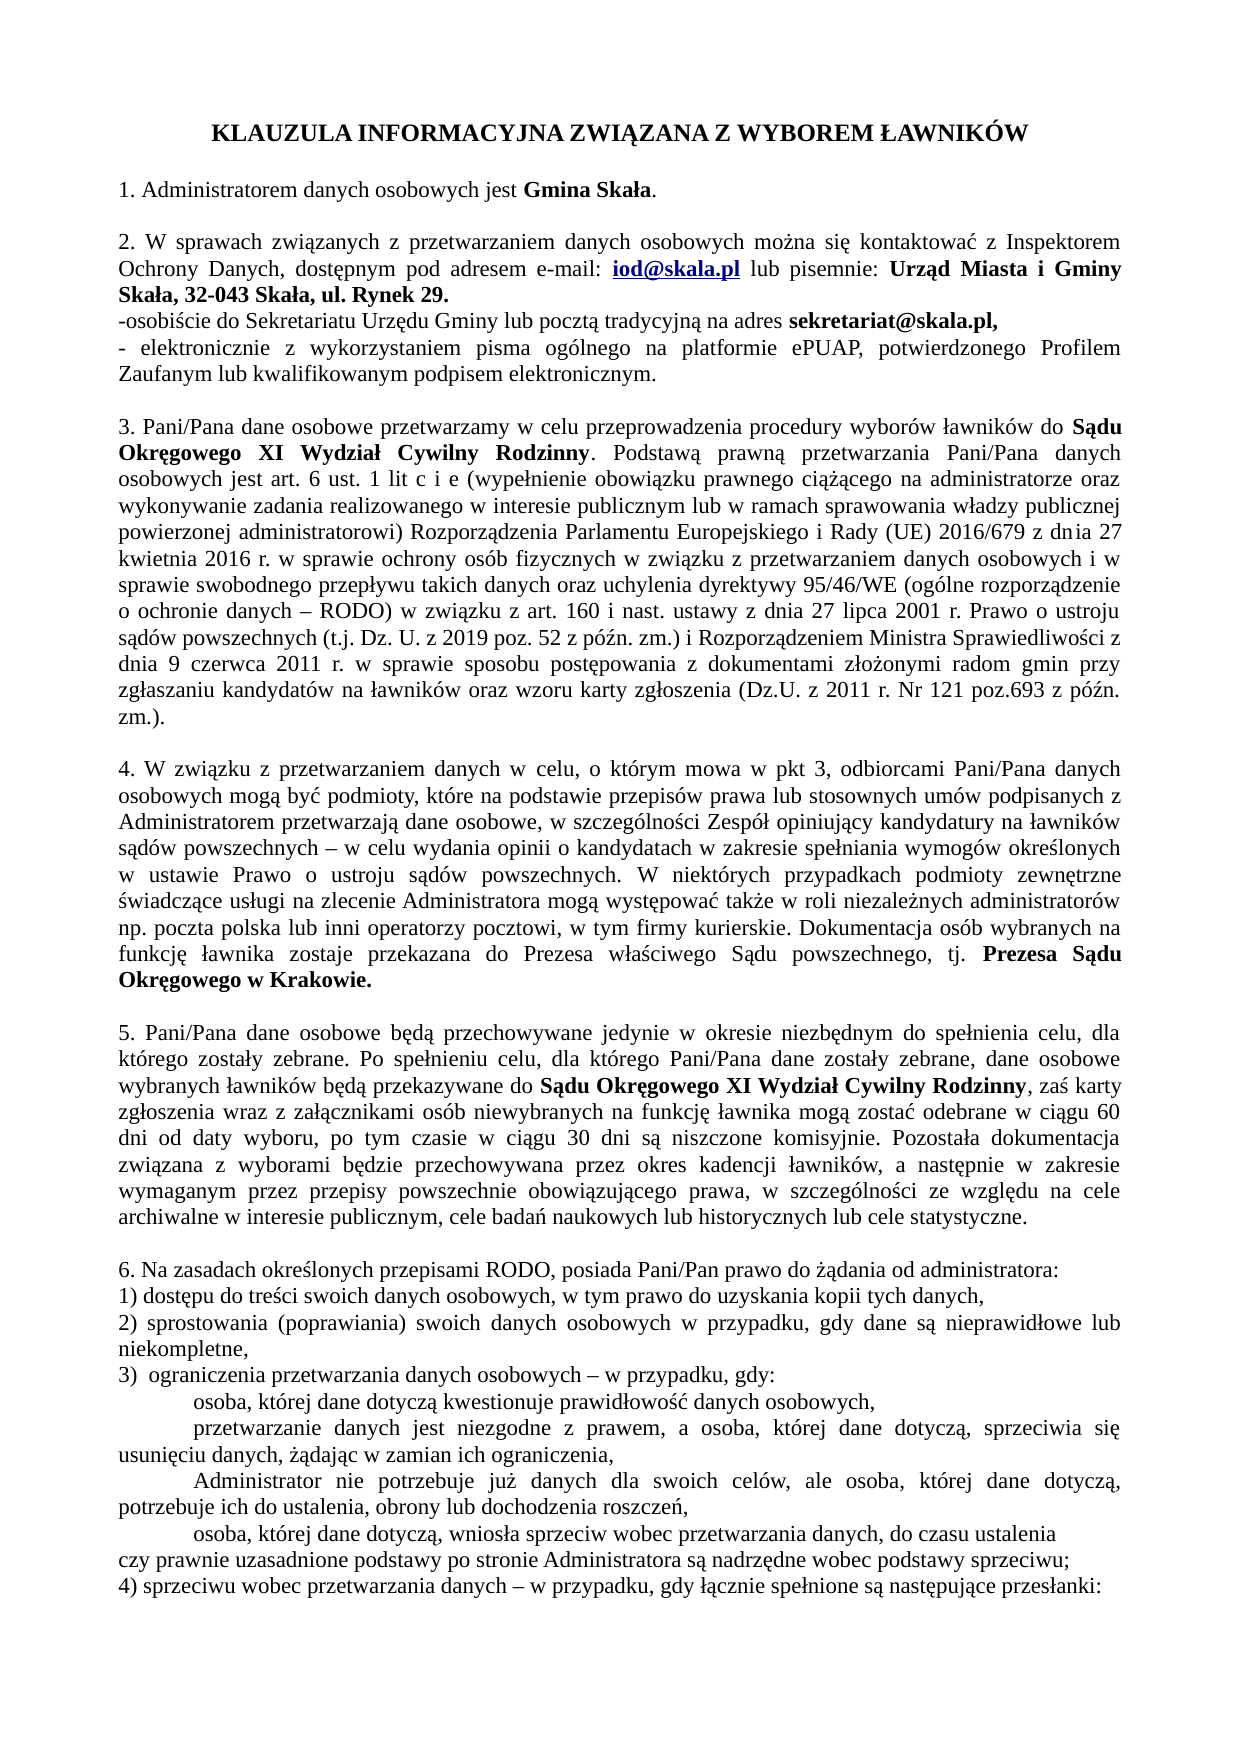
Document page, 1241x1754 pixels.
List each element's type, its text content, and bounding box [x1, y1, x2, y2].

text 4. W związku z przetwarzaniem danych w celu, o którym mowa w pkt 3, odbiorcami Pani/Pana danych osobowych mogą być podmioty, które na podstawie przepisów prawa lub stosownych umów podpisanych z Administratorem przetwarzają dane osobowe, w szczególności Zespół opiniujący kandydatury na ławników sądów powszechnych – w celu wydania opinii o kandydatach w zakresie spełniania wymogów określonych w ustawie Prawo o ustroju sądów powszechnych. W niektórych przypadkach podmioty zewnętrzne świadczące usługi na zlecenie Administratora mogą występować także w roli niezależnych administratorów np. poczta polska lub inni operatorzy pocztowi, w tym firmy kurierskie. Dokumentacja osób wybranych na funkcję ławnika zostaje przekazana do Prezesa właściwego Sądu powszechnego, tj. Prezesa Sądu Okręgowego w Krakowie. [118, 755, 1122, 993]
text  przetwarzanie danych jest niezgodne z prawem, a osoba, której dane dotyczą, sprzeciwia się usunięciu danych, żądając w zamian ich ograniczenia, [118, 1414, 1122, 1467]
text 6. Na zasadach określonych przepisami RODO, posiada Pani/Pan prawo do żądania od administratora: [118, 1256, 1122, 1282]
text  osoba, której dane dotyczą, wniosła sprzeciw wobec przetwarzania danych, do czasu ustalenia [118, 1520, 1122, 1546]
text 3) ograniczenia przetwarzania danych osobowych – w przypadku, gdy: [118, 1362, 1122, 1388]
text 4) sprzeciwu wobec przetwarzania danych – w przypadku, gdy łącznie spełnione są następujące przesłanki: [118, 1572, 1122, 1599]
text  osoba, której dane dotyczą kwestionuje prawidłowość danych osobowych, [118, 1388, 1122, 1414]
text  Administrator nie potrzebuje już danych dla swoich celów, ale osoba, której dane dotyczą, potrzebuje ich do ustalenia, obrony lub dochodzenia roszczeń, [118, 1467, 1122, 1520]
text 2) sprostowania (poprawiania) swoich danych osobowych w przypadku, gdy dane są nieprawidłowe lub niekompletne, [118, 1309, 1122, 1362]
text czy prawnie uzasadnione podstawy po stronie Administratora są nadrzędne wobec podstawy sprzeciwu; [118, 1546, 1122, 1572]
text 5. Pani/Pana dane osobowe będą przechowywane jedynie w okresie niezbędnym do spełnienia celu, dla którego zostały zebrane. Po spełnieniu celu, dla którego Pani/Pana dane zostały zebrane, dane osobowe wybranych ławników będą przekazywane do Sądu Okręgowego XI Wydział Cywilny Rodzinny, zaś karty zgłoszenia wraz z załącznikami osób niewybranych na funkcję ławnika mogą zostać odebrane w ciągu 60 dni od daty wyboru, po tym czasie w ciągu 30 dni są niszczone komisyjnie. Pozostała dokumentacja związana z wyborami będzie przechowywana przez okres kadencji ławników, a następnie w zakresie wymaganym przez przepisy powszechnie obowiązującego prawa, w szczególności ze względu na cele archiwalne w interesie publicznym, cele badań naukowych lub historycznych lub cele statystyczne. [118, 1019, 1122, 1230]
text 2. W sprawach związanych z przetwarzaniem danych osobowych można się kontaktować z Inspektorem Ochrony Danych, dostępnym pod adresem e-mail: iod@skala.pl lub pisemnie: Urząd Miasta i Gminy Skała, 32-043 Skała, ul. Rynek 29. [118, 228, 1122, 307]
text 3. Pani/Pana dane osobowe przetwarzamy w celu przeprowadzenia procedury wyborów ławników do Sądu Okręgowego XI Wydział Cywilny Rodzinny. Podstawą prawną przetwarzania Pani/Pana danych osobowych jest art. 6 ust. 1 lit c i e (wypełnienie obowiązku prawnego ciążącego na administratorze oraz wykonywanie zadania realizowanego w interesie publicznym lub w ramach sprawowania władzy publicznej powierzonej administratorowi) Rozporządzenia Parlamentu Europejskiego i Rady (UE) 2016/679 z dnia 27 kwietnia 2016 r. w sprawie ochrony osób fizycznych w związku z przetwarzaniem danych osobowych i w sprawie swobodnego przepływu takich danych oraz uchylenia dyrektywy 95/46/WE (ogólne rozporządzenie o ochronie danych – RODO) w związku z art. 160 i nast. ustawy z dnia 27 lipca 2001 r. Prawo o ustroju sądów powszechnych (t.j. Dz. U. z 2019 poz. 52 z późn. zm.) i Rozporządzeniem Ministra Sprawiedliwości z dnia 9 czerwca 2011 r. w sprawie sposobu postępowania z dokumentami złożonymi radom gmin przy zgłaszaniu kandydatów na ławników oraz wzoru karty zgłoszenia (Dz.U. z 2011 r. Nr 121 poz.693 z późn. zm.). [118, 413, 1122, 729]
text KLAUZULA INFORMACYJNA ZWIĄZANA Z WYBOREM ŁAWNIKÓW [118, 118, 1122, 147]
text - elektronicznie z wykorzystaniem pisma ogólnego na platformie ePUAP, potwierdzonego Profilem Zaufanym lub kwalifikowanym podpisem elektronicznym. [118, 334, 1122, 386]
text 1) dostępu do treści swoich danych osobowych, w tym prawo do uzyskania kopii tych danych, [118, 1282, 1122, 1309]
text 1. Administratorem danych osobowych jest Gmina Skała. [118, 176, 1122, 202]
text -osobiście do Sekretariatu Urzędu Gminy lub pocztą tradycyjną na adres sekretariat@skala.pl, [118, 307, 1122, 334]
